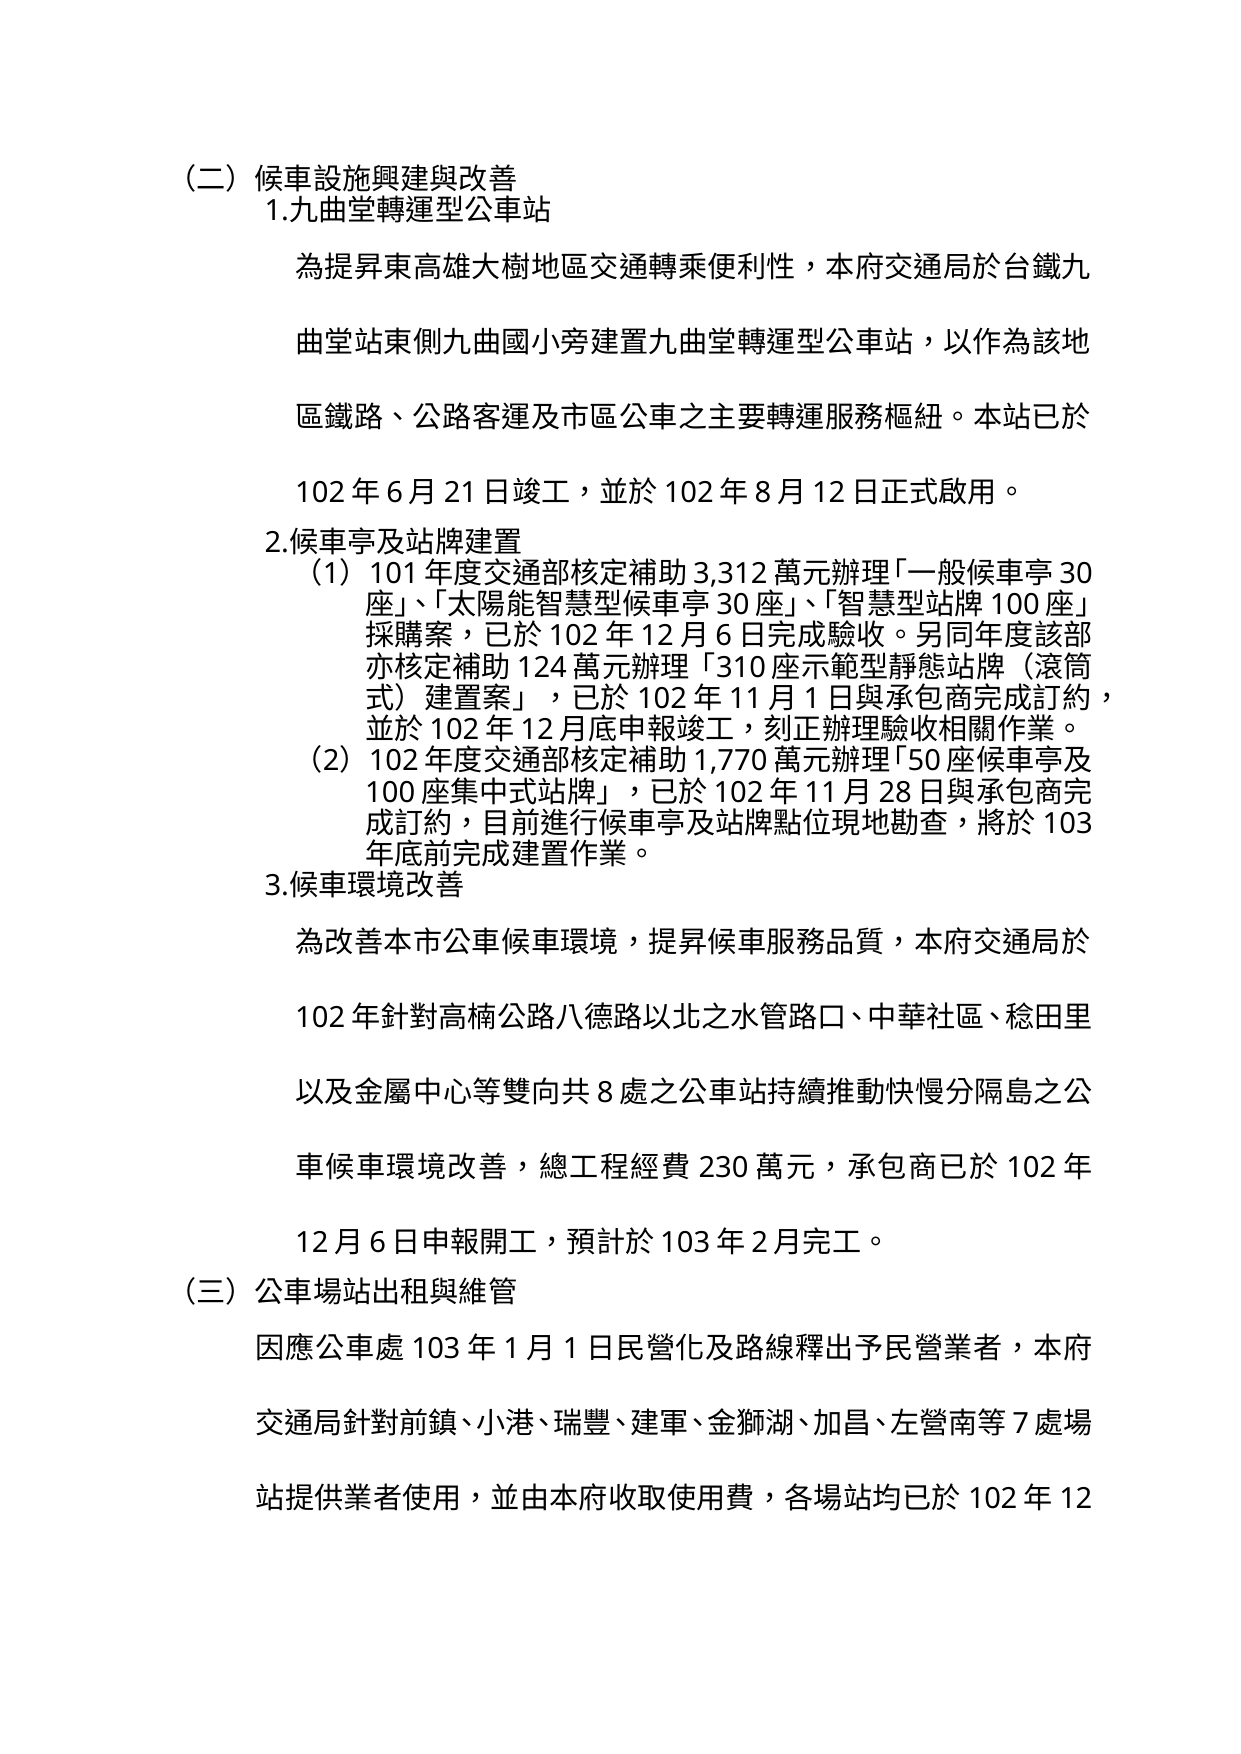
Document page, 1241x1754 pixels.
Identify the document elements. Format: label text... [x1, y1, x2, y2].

text 為改善本市公車候車環境，提昇候車服務品質，本府交通局於102年針對高楠公路八德路以北之水管路口、中華社區、稔田里以及金屬中心等雙向共8處之公車站持續推動快慢分隔島之公車候車環境改善，總工程經費230萬元，承包商已於102年12月6日申報開工，預計於103年2月完工。 [295, 902, 1092, 1277]
text 為提昇東高雄大樹地區交通轉乘便利性，本府交通局於台鐵九曲堂站東側九曲國小旁建置九曲堂轉運型公車站，以作為該地區鐵路、公路客運及市區公車之主要轉運服務樞紐。本站已於102年6月21日竣工，並於102年8月12日正式啟用。 [295, 227, 1092, 527]
text 1.九曲堂轉運型公車站 [264, 196, 1092, 227]
text 因應公車處103年1月1日民營化及路線釋出予民營業者，本府交通局針對前鎮、小港、瑞豐、建軍、金獅湖、加昌、左營南等7處場站提供業者使用，並由本府收取使用費，各場站均已於102年12 [256, 1308, 1092, 1533]
text 2.候車亭及站牌建置 [264, 527, 1092, 558]
text （二）候車設施興建與改善 [148, 164, 1092, 196]
text （2）102年度交通部核定補助1,770萬元辦理「50座候車亭及100座集中式站牌」，已於102年11月28日與承包商完成訂約，目前進行候車亭及站牌點位現地勘查，將於103年底前完成建置作業。 [293, 746, 1092, 871]
text （1）101年度交通部核定補助3,312萬元辦理「一般候車亭30座」、「太陽能智慧型候車亭30座」、「智慧型站牌100座」採購案，已於102年12月6日完成驗收。另同年度該部亦核定補助124萬元辦理「310座示範型靜態站牌（滾筒式）建置案」，已於102年11月1日與承包商完成訂約，並於102年12月底申報竣工，刻正辦理驗收相關作業。 [293, 558, 1092, 746]
text （三）公車場站出租與維管 [148, 1277, 1092, 1308]
text 3.候車環境改善 [264, 871, 1092, 902]
